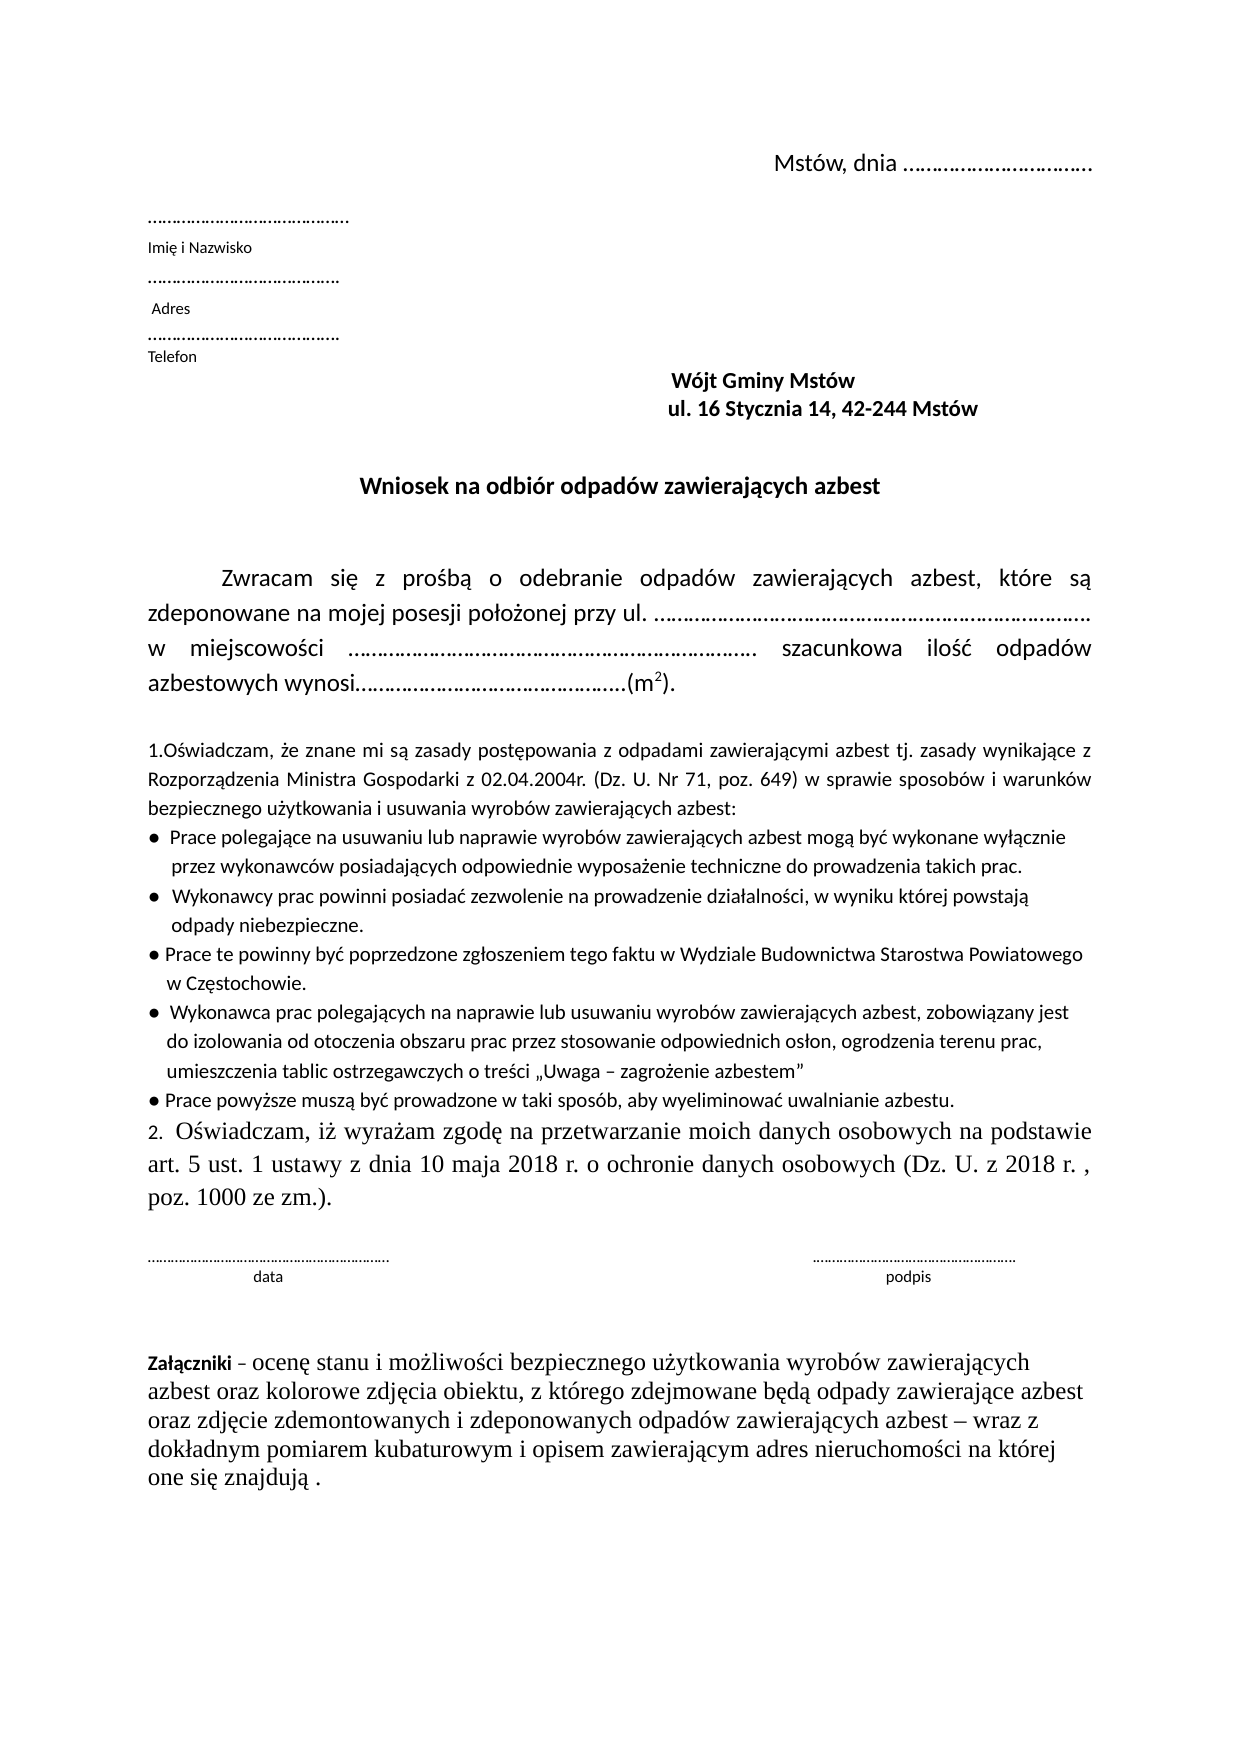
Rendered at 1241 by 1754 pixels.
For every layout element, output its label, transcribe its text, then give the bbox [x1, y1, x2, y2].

text do izolowania od otoczenia obszaru prac przez stosowanie odpowiednich osłon, ogrodzenia terenu prac, [148, 1029, 1093, 1054]
text ● Wykonawcy prac powinni posiadać zezwolenie na prowadzenie działalności, w wyniku której powstają [148, 883, 1093, 908]
text umieszczenia tablic ostrzegawczych o treści „Uwaga – zagrożenie azbestem” [148, 1058, 1093, 1083]
text …………………………………. [148, 259, 1093, 290]
text 2. Oświadczam, iż wyrażam zgodę na przetwarzanie moich danych osobowych na podstawie art. 5 ust. 1 ustawy z dnia 10 maja 2018 r. o ochronie danych osobowych (Dz. U. z 2018 r. , poz. 1000 ze zm.). [148, 1116, 1093, 1211]
text ……………………………………………………… .……………………………………………. [148, 1246, 1093, 1266]
text Mstów, dnia …………………………… [148, 148, 1093, 178]
text Adres [148, 290, 1093, 320]
text Imię i Nazwisko [148, 229, 1093, 259]
list data podpis [148, 1266, 1093, 1286]
text …………………………………… [148, 203, 1093, 229]
text 1.Oświadczam, że znane mi są zasady postępowania z odpadami zawierającymi azbest tj. zasady wynikające z Rozporządzenia Ministra Gospodarki z 02.04.2004r. (Dz. U. Nr 71, poz. 649) w sprawie sposobów i warunków bezpiecznego użytkowania i usuwania wyrobów zawierających azbest: [148, 737, 1093, 821]
text ● Wykonawca prac polegających na naprawie lub usuwaniu wyrobów zawierających azbest, zobowiązany jest [148, 999, 1093, 1025]
text Wójt Gminy Mstów [148, 366, 1093, 394]
text ● Prace te powinny być poprzedzone zgłoszeniem tego faktu w Wydziale Budownictwa Starostwa Powiatowego [148, 941, 1093, 967]
text przez wykonawców posiadających odpowiednie wyposażenie techniczne do prowadzenia takich prac. [148, 854, 1093, 879]
text …………………………………. [148, 320, 1093, 346]
text Zwracam się z prośbą o odebranie odpadów zawierających azbest, które są zdeponowane na mojej posesji położonej przy ul. …………………………………………………………………. w miejscowości …………………………………………………………….. szacunkowa ilość odpadów azbestowych wynosi………………………………………..(m2). [148, 562, 1093, 698]
text ● Prace polegające na usuwaniu lub naprawie wyrobów zawierających azbest mogą być wykonane wyłącznie [148, 824, 1093, 850]
text Telefon [148, 346, 1093, 366]
text ● Prace powyższe muszą być prowadzone w taki sposób, aby wyeliminować uwalnianie azbestu. [148, 1087, 1093, 1112]
list Załączniki – ocenę stanu i możliwości bezpiecznego użytkowania wyrobów zawierających azbest oraz kolorowe zdjęcia obiektu, z którego zdejmowane będą odpady zawierające azbest oraz zdjęcie zdemontowanych i zdeponowanych odpadów zawierających azbest – wraz z dokładnym pomiarem kubaturowym i opisem zawierającym adres nieruchomości na której one się znajdują . [148, 1347, 1093, 1491]
text Wniosek na odbiór odpadów zawierających azbest [148, 471, 1093, 501]
text w Częstochowie. [148, 970, 1093, 996]
text odpady niebezpieczne. [148, 912, 1093, 937]
text ul. 16 Stycznia 14, 42-244 Mstów [148, 394, 1093, 422]
